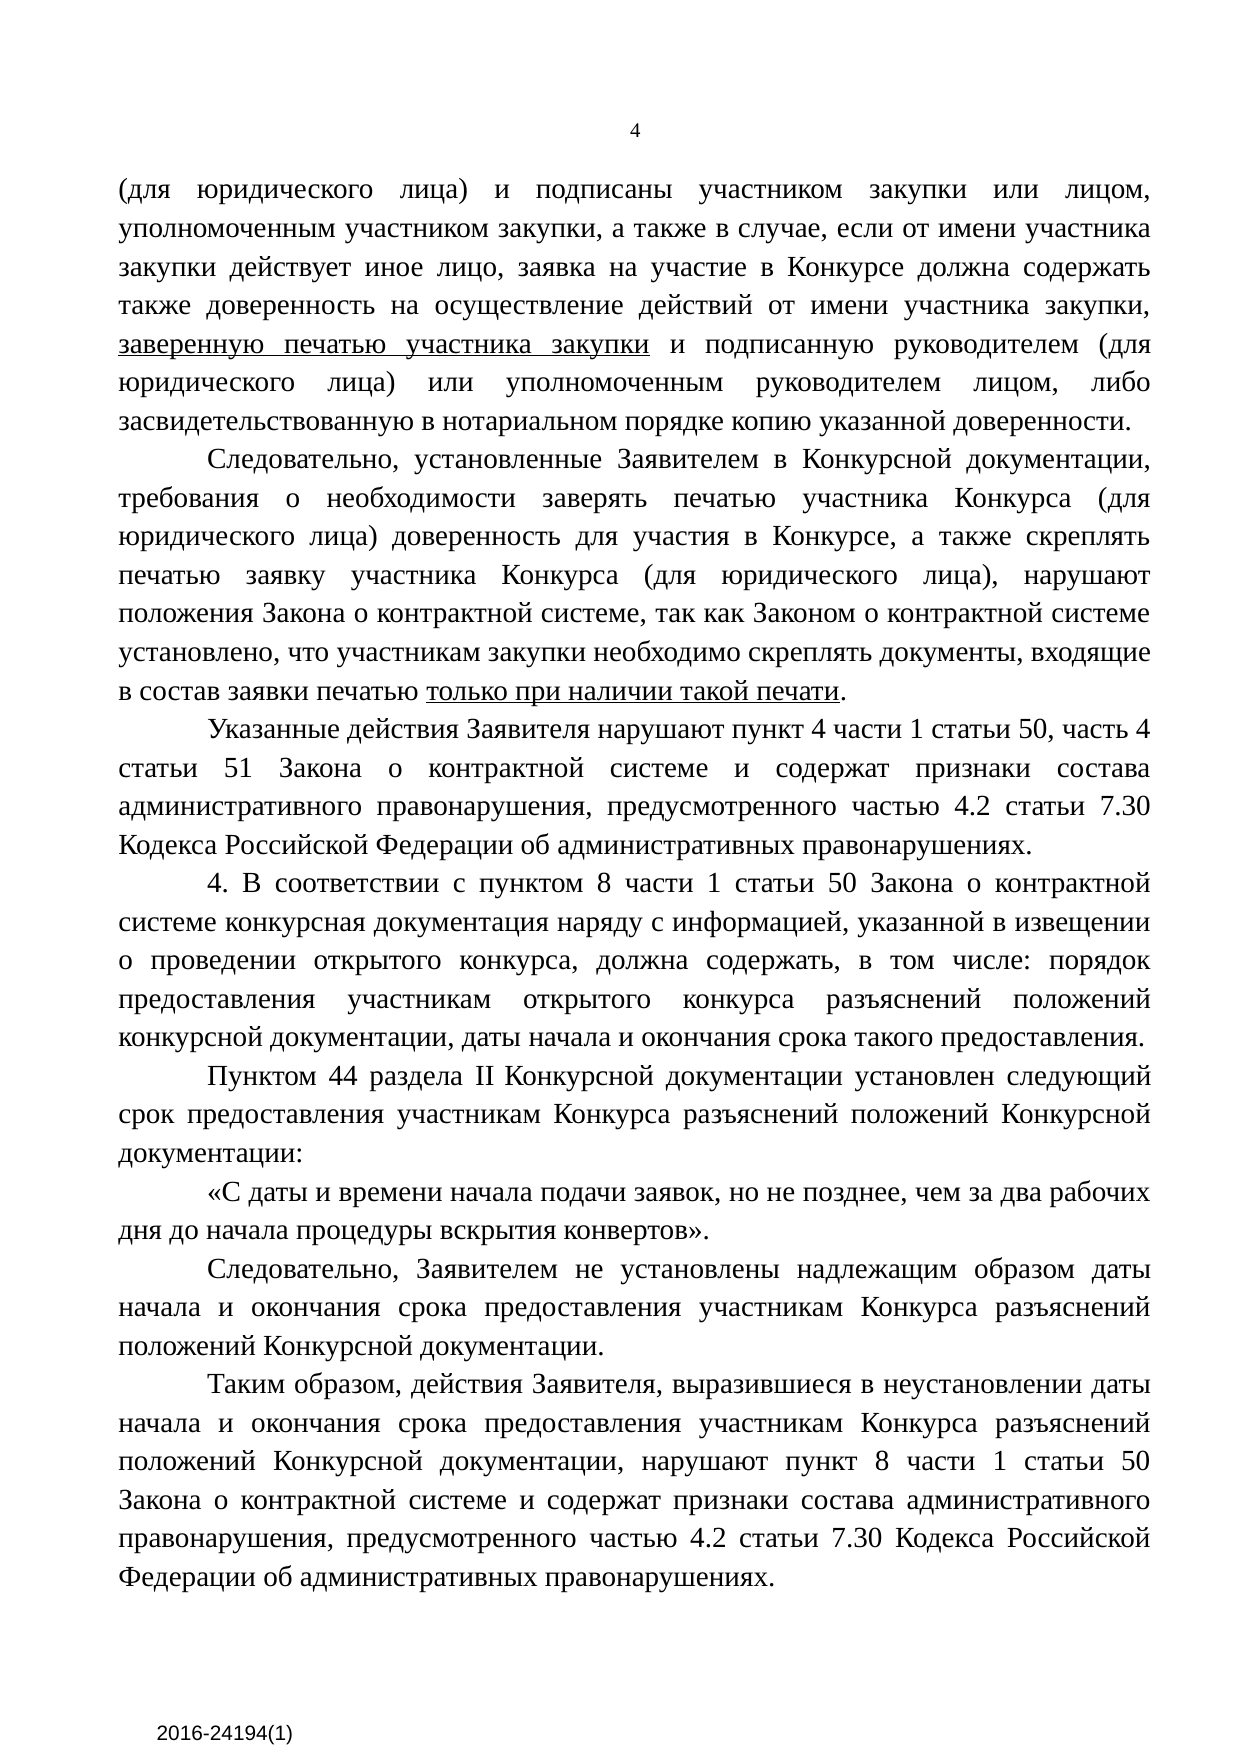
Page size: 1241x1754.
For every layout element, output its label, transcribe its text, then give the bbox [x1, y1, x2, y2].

text Следовательно, установленные Заявителем в Конкурсной документации, требования о необходимости заверять печатью участника Конкурса (для юридического лица) доверенность для участия в Конкурсе, а также скреплять печатью заявку участника Конкурса (для юридического лица), нарушают положения Закона о контрактной системе, так как Законом о контрактной системе установлено, что участникам закупки необходимо скреплять документы, входящие в состав заявки печатью только при наличии такой печати. [118, 441, 1152, 706]
text 4. В соответствии с пунктом 8 части 1 статьи 50 Закона о контрактной системе конкурсная документация наряду с информацией, указанной в извещении о проведении открытого конкурса, должна содержать, в том числе: порядок предоставления участникам открытого конкурса разъяснений положений конкурсной документации, даты начала и окончания срока такого предоставления. [118, 865, 1152, 1053]
text Таким образом, действия Заявителя, выразившиеся в неустановлении даты начала и окончания срока предоставления участникам Конкурса разъяснений положений Конкурсной документации, нарушают пункт 8 части 1 статьи 50 Закона о контрактной системе и содержат признаки состава административного правонарушения, предусмотренного частью 4.2 статьи 7.30 Кодекса Российской Федерации об административных правонарушениях. [118, 1366, 1152, 1593]
text Указанные действия Заявителя нарушают пункт 4 части 1 статьи 50, часть 4 статьи 51 Закона о контрактной системе и содержат признаки состава административного правонарушения, предусмотренного частью 4.2 статьи 7.30 Кодекса Российской Федерации об административных правонарушениях. [118, 711, 1152, 860]
text Следовательно, Заявителем не установлены надлежащим образом даты начала и окончания срока предоставления участникам Конкурса разъяснений положений Конкурсной документации. [118, 1251, 1152, 1361]
text «С даты и времени начала подачи заявок, но не позднее, чем за два рабочих дня до начала процедуры вскрытия конвертов». [118, 1174, 1152, 1246]
text (для юридического лица) и подписаны участником закупки или лицом, уполномоченным участником закупки, а также в случае, если от имени участника закупки действует иное лицо, заявка на участие в Конкурсе должна содержать также доверенность на осуществление действий от имени участника закупки, заверенную печатью участника закупки и подписанную руководителем (для юридического лица) или уполномоченным руководителем лицом, либо засвидетельствованную в нотариальном порядке копию указанной доверенности. [118, 172, 1152, 436]
text Пунктом 44 раздела II Конкурсной документации установлен следующий срок предоставления участникам Конкурса разъяснений положений Конкурсной документации: [118, 1058, 1152, 1169]
